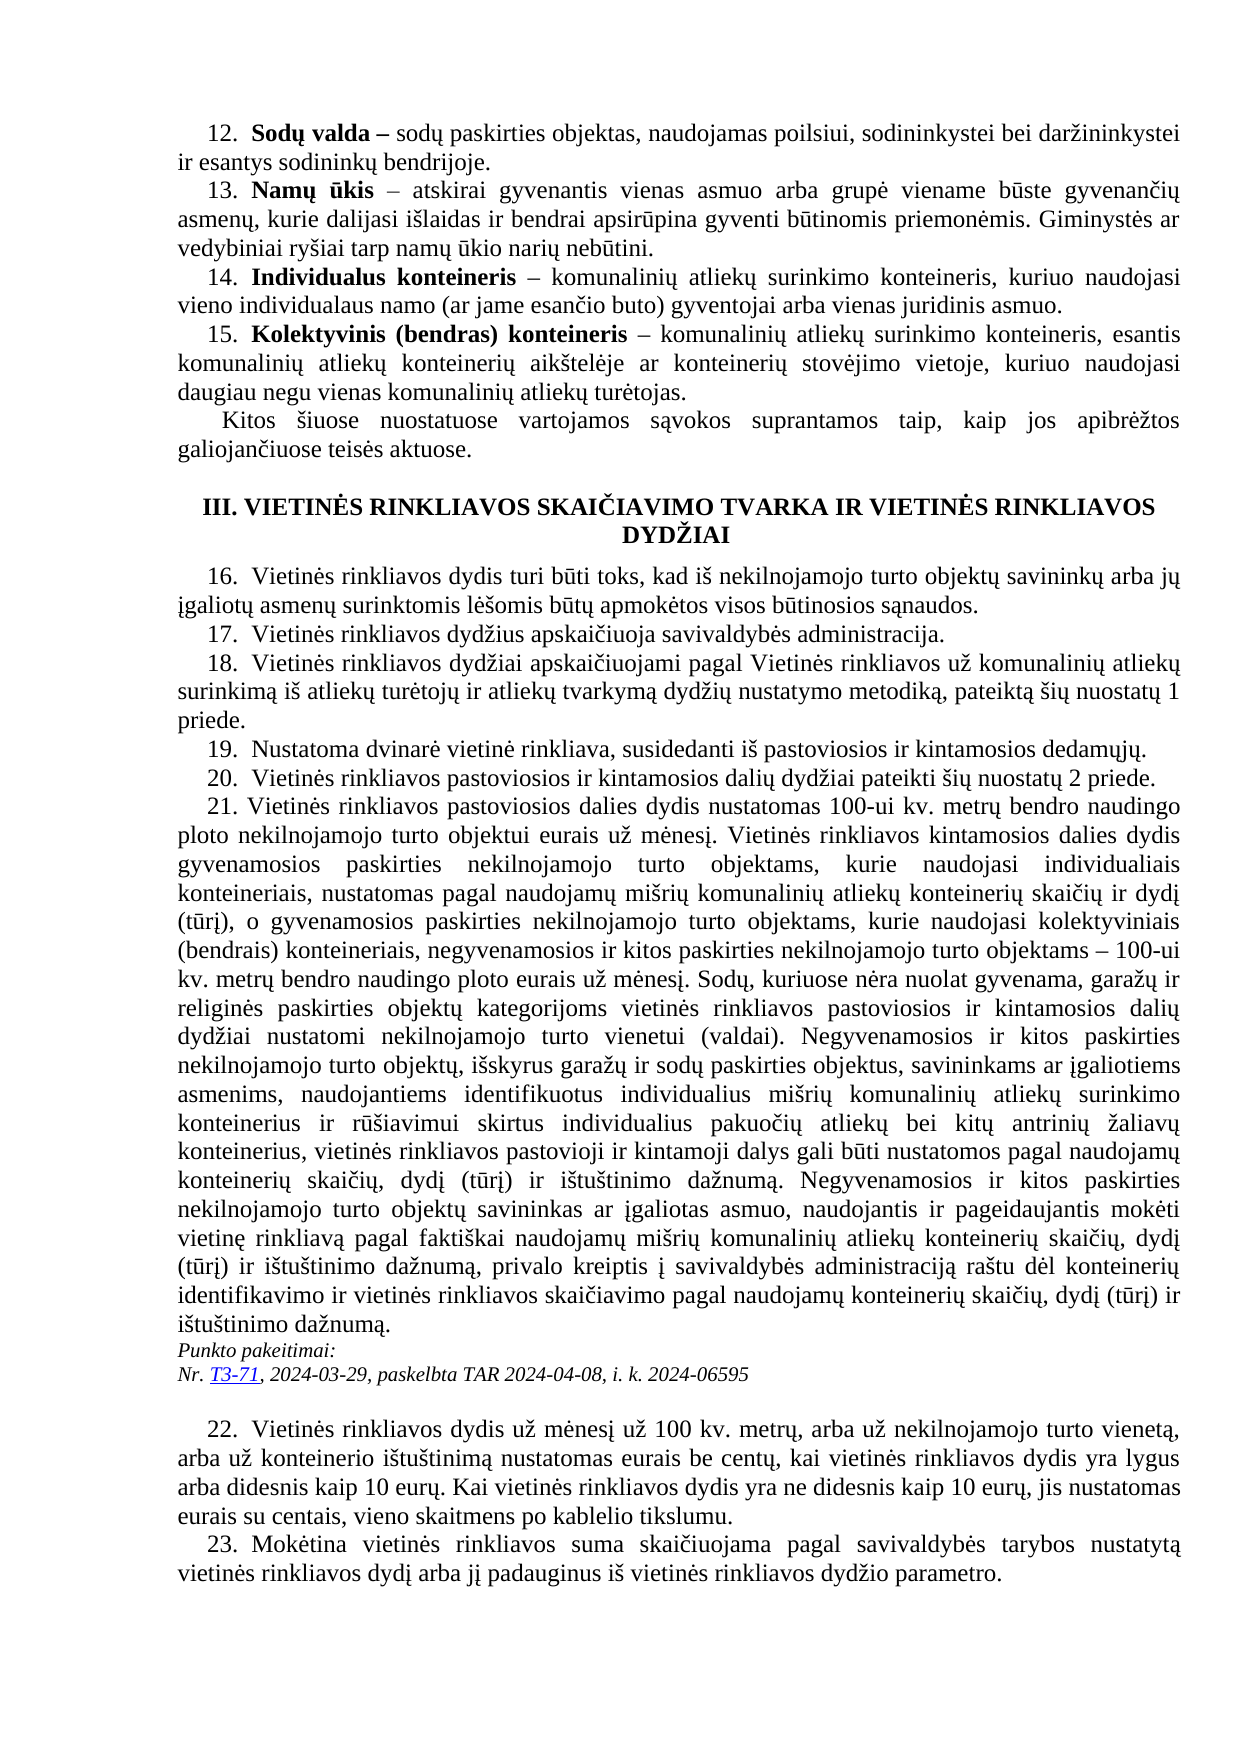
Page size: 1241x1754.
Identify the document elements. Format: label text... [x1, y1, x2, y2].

text 15. Kolektyvinis (bendras) konteineris – komunalinių atliekų surinkimo konteineris, esantis komunalinių atliekų konteinerių aikštelėje ar konteinerių stovėjimo vietoje, kuriuo naudojasi daugiau negu vienas komunalinių atliekų turėtojas. [177, 319, 1181, 406]
text 23. Mokėtina vietinės rinkliavos suma skaičiuojama pagal savivaldybės tarybos nustatytą vietinės rinkliavos dydį arba jį padauginus iš vietinės rinkliavos dydžio parametro. [177, 1529, 1181, 1587]
text 16. Vietinės rinkliavos dydis turi būti toks, kad iš nekilnojamojo turto objektų savininkų arba jų įgaliotų asmenų surinktomis lėšomis būtų apmokėtos visos būtinosios sąnaudos. [177, 561, 1181, 619]
text Punkto pakeitimai: [177, 1338, 1181, 1362]
text Nr. T3-71, 2024-03-29, paskelbta TAR 2024-04-08, i. k. 2024-06595 [177, 1362, 1181, 1386]
text 14. Individualus konteineris – komunalinių atliekų surinkimo konteineris, kuriuo naudojasi vieno individualaus namo (ar jame esančio buto) gyventojai arba vienas juridinis asmuo. [177, 262, 1181, 319]
text 22. Vietinės rinkliavos dydis už mėnesį už 100 kv. metrų, arba už nekilnojamojo turto vienetą, arba už konteinerio ištuštinimą nustatomas eurais be centų, kai vietinės rinkliavos dydis yra lygus arba didesnis kaip 10 eurų. Kai vietinės rinkliavos dydis yra ne didesnis kaip 10 eurų, jis nustatomas eurais su centais, vieno skaitmens po kablelio tikslumu. [177, 1414, 1181, 1529]
subtitle III. Vietinės rinkliavos skaičiavimo tvarka ir vietinės rinkliavos dydŽIAI [177, 492, 1181, 549]
text 13. Namų ūkis – atskirai gyvenantis vienas asmuo arba grupė viename būste gyvenančių asmenų, kurie dalijasi išlaidas ir bendrai apsirūpina gyventi būtinomis priemonėmis. Giminystės ar vedybiniai ryšiai tarp namų ūkio narių nebūtini. [177, 176, 1181, 262]
text 17. Vietinės rinkliavos dydžius apskaičiuoja savivaldybės administracija. [177, 619, 1181, 648]
text 21. Vietinės rinkliavos pastoviosios dalies dydis nustatomas 100-ui kv. metrų bendro naudingo ploto nekilnojamojo turto objektui eurais už mėnesį. Vietinės rinkliavos kintamosios dalies dydis gyvenamosios paskirties nekilnojamojo turto objektams, kurie naudojasi individualiais konteineriais, nustatomas pagal naudojamų mišrių komunalinių atliekų konteinerių skaičių ir dydį (tūrį), o gyvenamosios paskirties nekilnojamojo turto objektams, kurie naudojasi kolektyviniais (bendrais) konteineriais, negyvenamosios ir kitos paskirties nekilnojamojo turto objektams – 100-ui kv. metrų bendro naudingo ploto eurais už mėnesį. Sodų, kuriuose nėra nuolat gyvenama, garažų ir religinės paskirties objektų kategorijoms vietinės rinkliavos pastoviosios ir kintamosios dalių dydžiai nustatomi nekilnojamojo turto vienetui (valdai). Negyvenamosios ir kitos paskirties nekilnojamojo turto objektų, išskyrus garažų ir sodų paskirties objektus, savininkams ar įgaliotiems asmenims, naudojantiems identifikuotus individualius mišrių komunalinių atliekų surinkimo konteinerius ir rūšiavimui skirtus individualius pakuočių atliekų bei kitų antrinių žaliavų konteinerius, vietinės rinkliavos pastovioji ir kintamoji dalys gali būti nustatomos pagal naudojamų konteinerių skaičių, dydį (tūrį) ir ištuštinimo dažnumą. Negyvenamosios ir kitos paskirties nekilnojamojo turto objektų savininkas ar įgaliotas asmuo, naudojantis ir pageidaujantis mokėti vietinę rinkliavą pagal faktiškai naudojamų mišrių komunalinių atliekų konteinerių skaičių, dydį (tūrį) ir ištuštinimo dažnumą, privalo kreiptis į savivaldybės administraciją raštu dėl konteinerių identifikavimo ir vietinės rinkliavos skaičiavimo pagal naudojamų konteinerių skaičių, dydį (tūrį) ir ištuštinimo dažnumą. [177, 791, 1181, 1338]
text 20. Vietinės rinkliavos pastoviosios ir kintamosios dalių dydžiai pateikti šių nuostatų 2 priede. [177, 763, 1181, 791]
text 18. Vietinės rinkliavos dydžiai apskaičiuojami pagal Vietinės rinkliavos už komunalinių atliekų surinkimą iš atliekų turėtojų ir atliekų tvarkymą dydžių nustatymo metodiką, pateiktą šių nuostatų 1 priede. [177, 648, 1181, 734]
text Kitos šiuose nuostatuose vartojamos sąvokos suprantamos taip, kaip jos apibrėžtos galiojančiuose teisės aktuose. [177, 406, 1181, 463]
text 12. Sodų valda – sodų paskirties objektas, naudojamas poilsiui, sodininkystei bei daržininkystei ir esantys sodininkų bendrijoje. [177, 118, 1181, 176]
text 19. Nustatoma dvinarė vietinė rinkliava, susidedanti iš pastoviosios ir kintamosios dedamųjų. [177, 734, 1181, 763]
